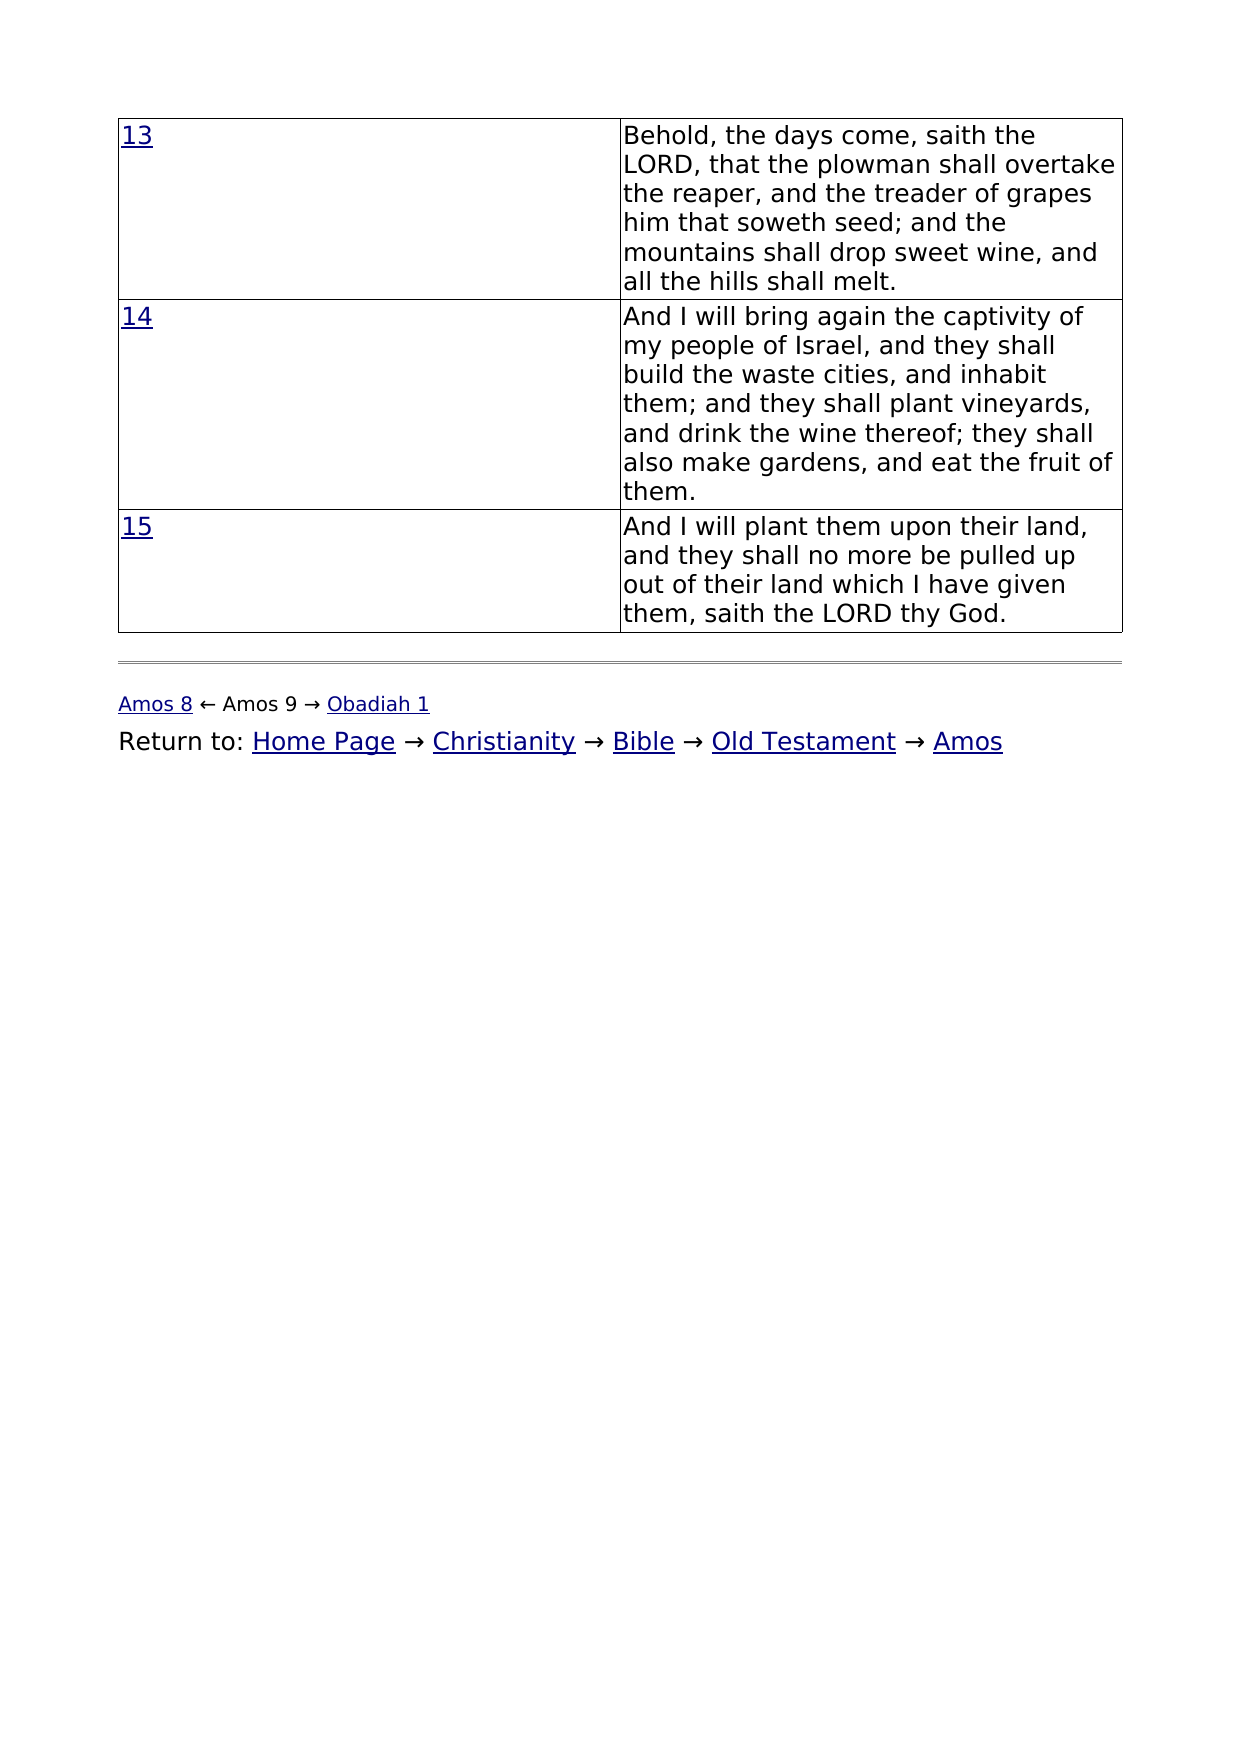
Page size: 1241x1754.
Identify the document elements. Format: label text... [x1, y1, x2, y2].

table_cell And I will bring again the captivity of my people of Israel, and they shall build the waste cities, and inhabit them; and they shall plant vineyards, and drink the wine thereof; they shall also make gardens, and eat the fruit of them. [621, 300, 1122, 509]
table_cell Behold, the days come, saith the LORD, that the plowman shall overtake the reaper, and the treader of grapes him that soweth seed; and the mountains shall drop sweet wine, and all the hills shall melt. [621, 119, 1122, 299]
table_cell And I will plant them upon their land, and they shall no more be pulled up out of their land which I have given them, saith the LORD thy God. [621, 510, 1122, 632]
text Amos 8 ← Amos 9 → Obadiah 1 [118, 693, 1122, 727]
table_cell 14 [119, 300, 620, 509]
text Return to: Home Page → Christianity → Bible → Old Testament → Amos [118, 727, 1122, 756]
table_cell 13 [119, 119, 620, 299]
table_cell 15 [119, 510, 620, 632]
